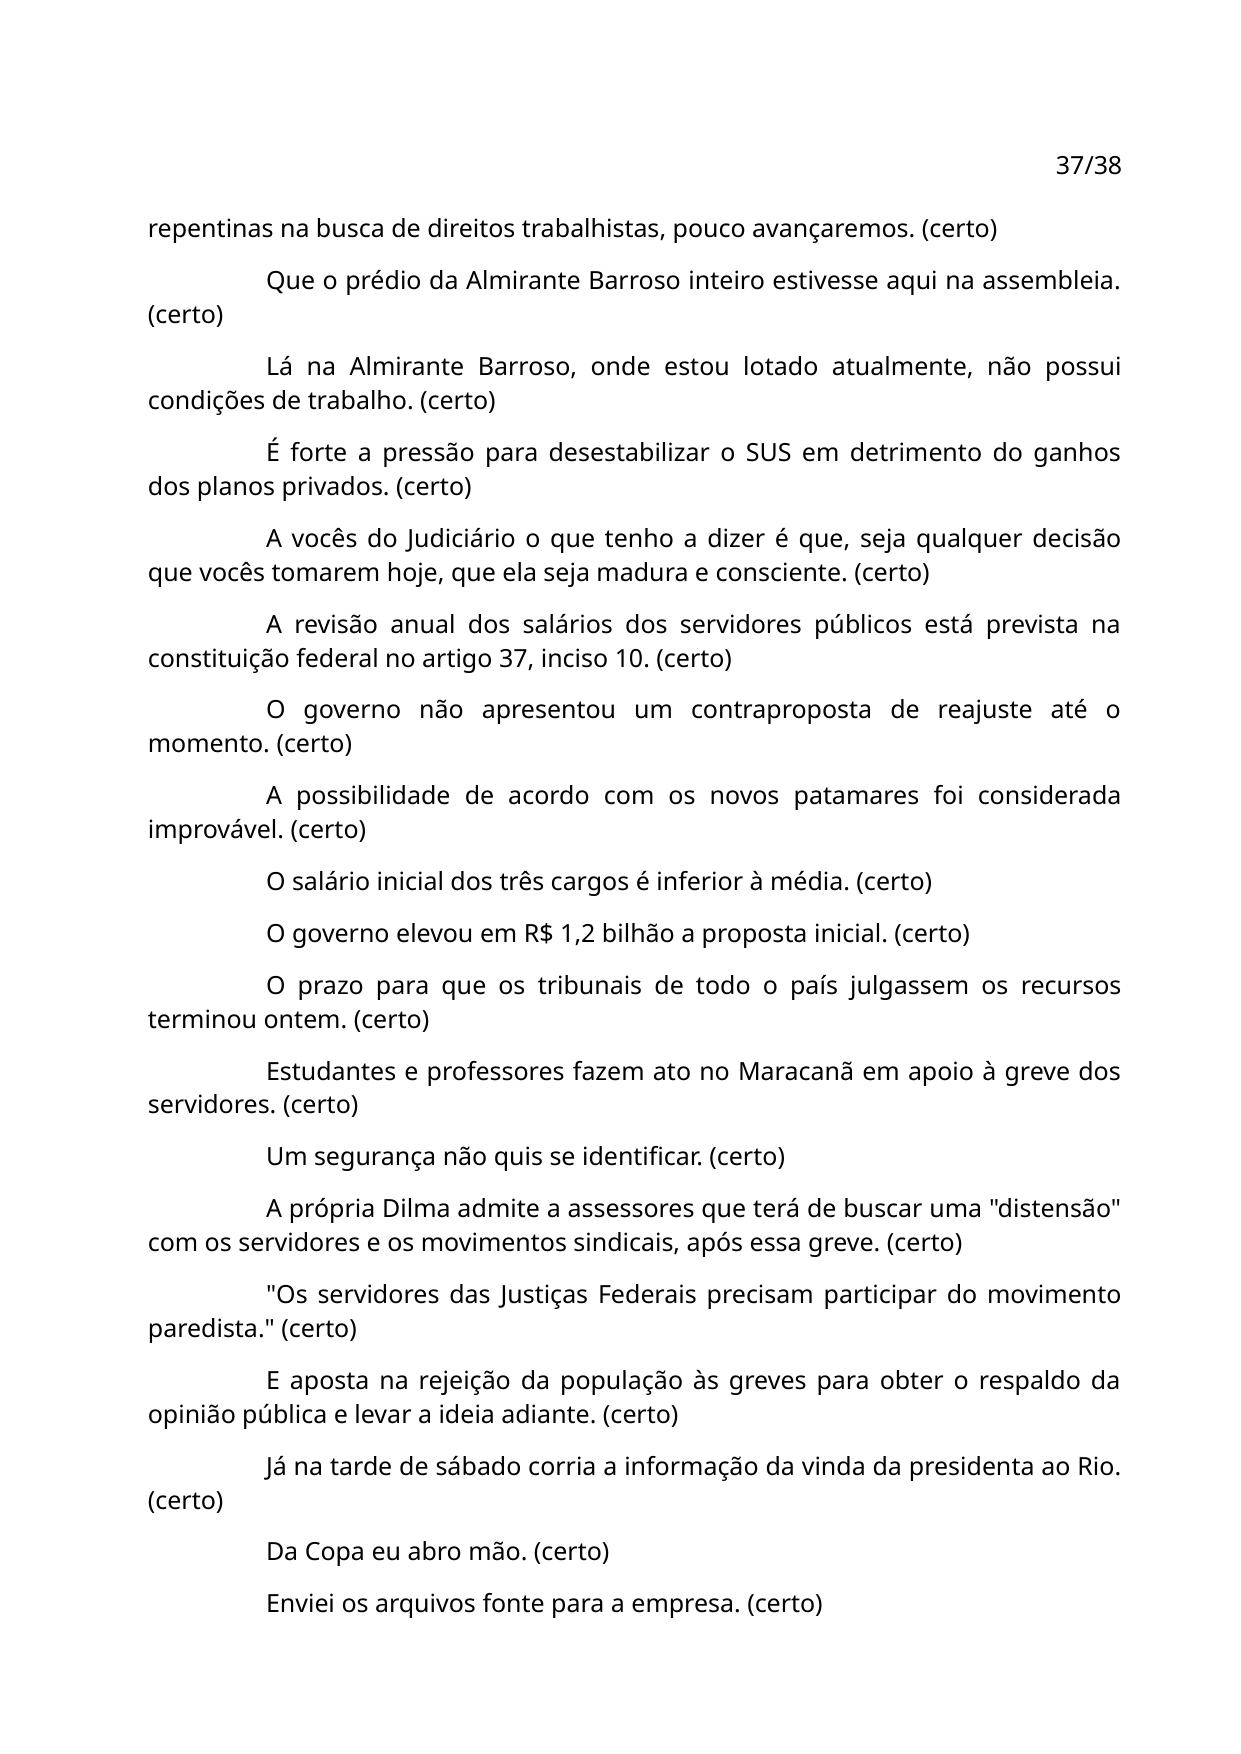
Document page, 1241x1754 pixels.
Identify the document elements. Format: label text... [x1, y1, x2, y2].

text O governo não apresentou um contraproposta de reajuste até o momento. (certo) [148, 692, 1122, 760]
text O prazo para que os tribunais de todo o país julgassem os recursos terminou ontem. (certo) [148, 967, 1122, 1035]
text O governo elevou em R$ 1,2 bilhão a proposta inicial. (certo) [148, 916, 1122, 949]
text Da Copa eu abro mão. (certo) [148, 1534, 1122, 1568]
text Que o prédio da Almirante Barroso inteiro estivesse aqui na assembleia. (certo) [148, 263, 1122, 331]
text A possibilidade de acordo com os novos patamares foi considerada improvável. (certo) [148, 778, 1122, 846]
text A própria Dilma admite a assessores que terá de buscar uma "distensão" com os servidores e os movimentos sindicais, após essa greve. (certo) [148, 1191, 1122, 1259]
text A revisão anual dos salários dos servidores públicos está prevista na constituição federal no artigo 37, inciso 10. (certo) [148, 606, 1122, 674]
text Já na tarde de sábado corria a informação da vinda da presidenta ao Rio. (certo) [148, 1448, 1122, 1516]
text Enviei os arquivos fonte para a empresa. (certo) [148, 1586, 1122, 1620]
text repentinas na busca de direitos trabalhistas, pouco avançaremos. (certo) [148, 211, 1122, 245]
text E aposta na rejeição da população às greves para obter o respaldo da opinião pública e levar a ideia adiante. (certo) [148, 1362, 1122, 1431]
text Estudantes e professores fazem ato no Maracanã em apoio à greve dos servidores. (certo) [148, 1053, 1122, 1121]
text A vocês do Judiciário o que tenho a dizer é que, seja qualquer decisão que vocês tomarem hoje, que ela seja madura e consciente. (certo) [148, 520, 1122, 588]
text Lá na Almirante Barroso, onde estou lotado atualmente, não possui condições de trabalho. (certo) [148, 349, 1122, 417]
text É forte a pressão para desestabilizar o SUS em detrimento do ganhos dos planos privados. (certo) [148, 434, 1122, 503]
text Um segurança não quis se identificar. (certo) [148, 1139, 1122, 1173]
text "Os servidores das Justiças Federais precisam participar do movimento paredista." (certo) [148, 1277, 1122, 1345]
text O salário inicial dos três cargos é inferior à média. (certo) [148, 864, 1122, 898]
